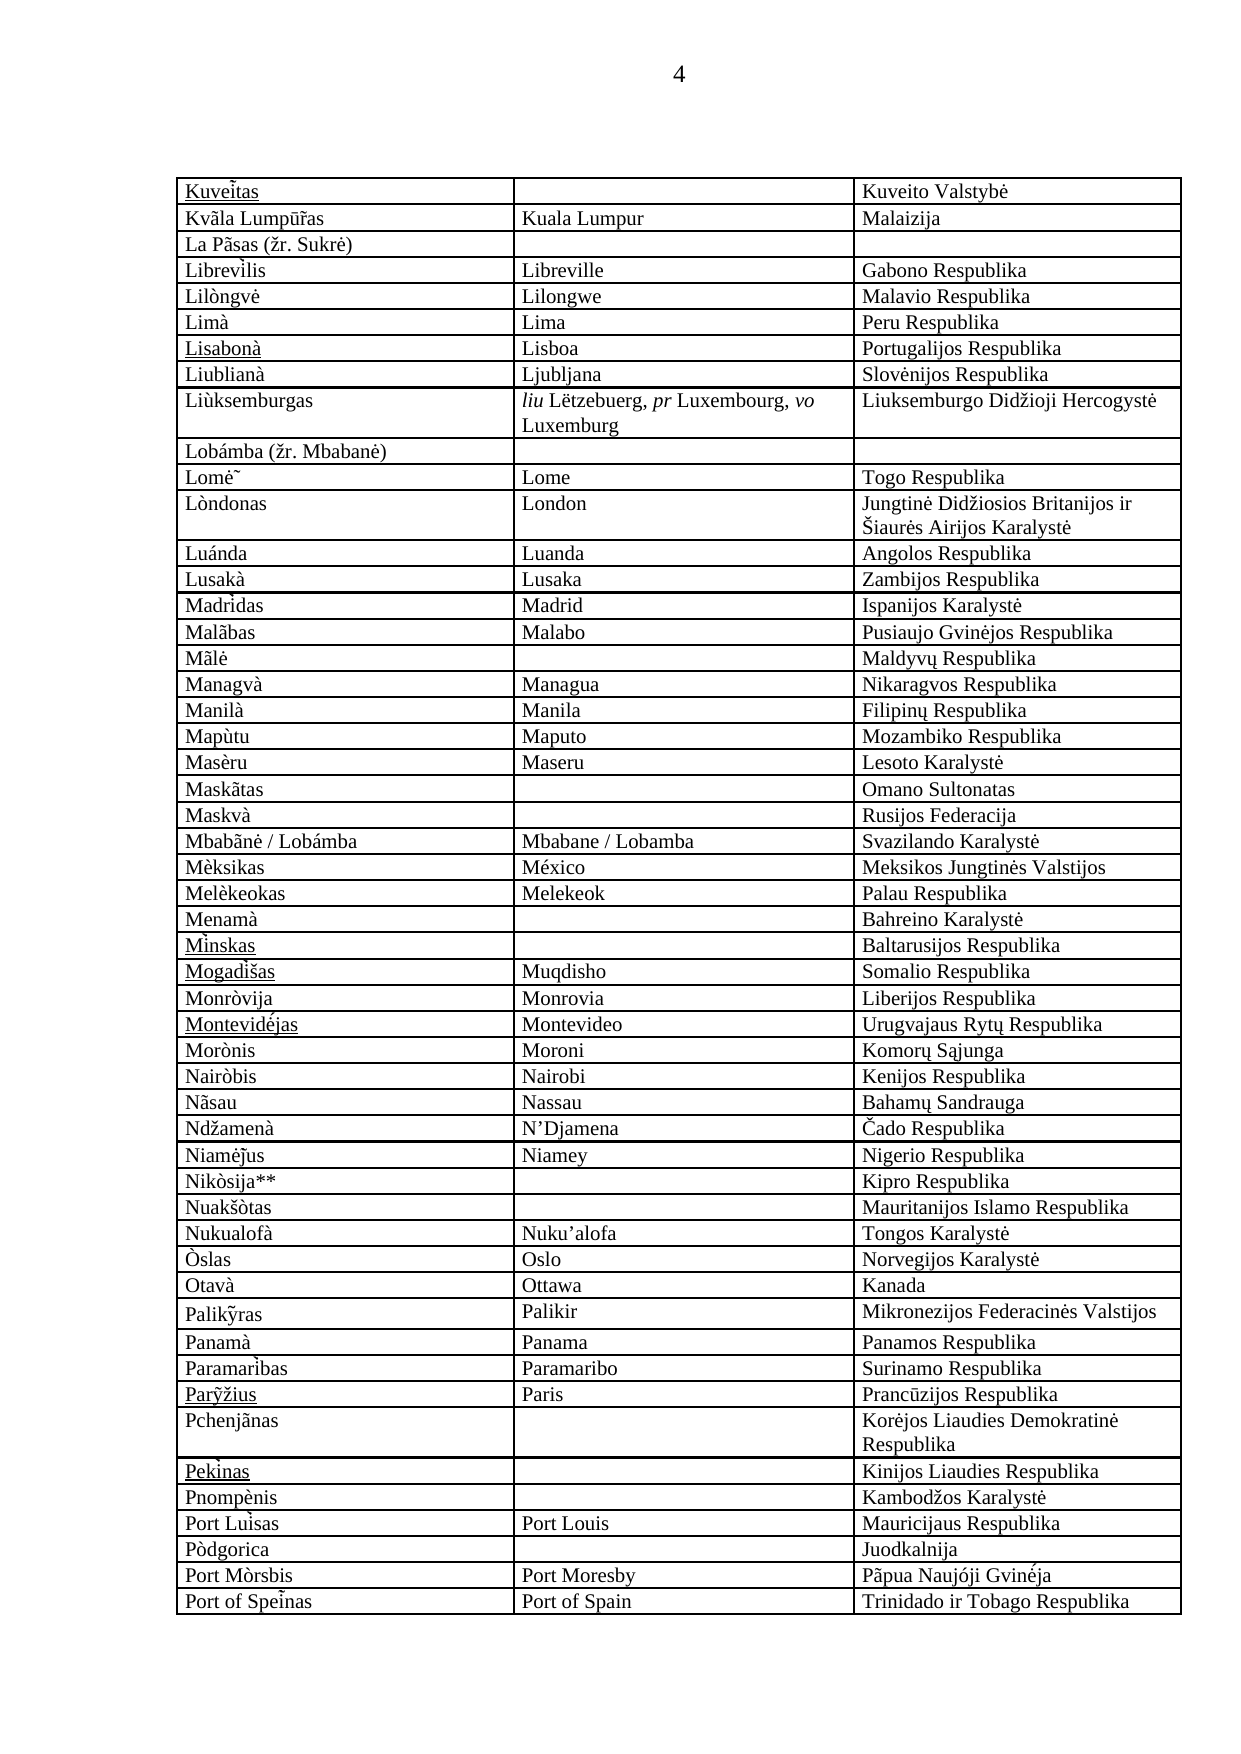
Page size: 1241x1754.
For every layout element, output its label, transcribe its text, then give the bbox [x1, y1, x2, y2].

table_cell Komorų Sąjunga [855, 1038, 1180, 1062]
table_cell Kanada [855, 1273, 1180, 1297]
table_cell Libreville [515, 258, 853, 282]
table_cell Menamà [178, 907, 513, 931]
table_cell Panamos Respublika [855, 1330, 1180, 1354]
table_cell Somalio Respublika [855, 960, 1180, 983]
table_cell liu Lëtzebuerg, pr Luxembourg, vo Luxemburg [515, 389, 853, 437]
table_cell Port Mòrsbis [178, 1563, 513, 1587]
table_cell Kvãla Lumpū̃ras [178, 205, 513, 229]
table_cell Luánda [178, 541, 513, 565]
table_cell Surinamo Respublika [855, 1356, 1180, 1380]
table_cell Jungtinė Didžiosios Britanijos ir Šiaurės Airijos Karalystė [855, 491, 1180, 539]
table_cell Portugalijos Respublika [855, 336, 1180, 360]
table_cell [515, 179, 853, 203]
table_cell Pãpua Naujóji Gvinė́ja [855, 1563, 1180, 1587]
table_cell Nãsau [178, 1090, 513, 1114]
table_cell Nikòsija** [178, 1169, 513, 1193]
table_cell Peru Respublika [855, 310, 1180, 334]
table_cell Panama [515, 1330, 853, 1354]
table_cell Baltarusijos Respublika [855, 933, 1180, 957]
table_cell Bahreino Karalystė [855, 907, 1180, 931]
table_cell Oslo [515, 1247, 853, 1271]
table_cell [515, 933, 853, 957]
table_cell Manilà [178, 698, 513, 722]
table_cell Peki̇̀nas [178, 1459, 513, 1483]
table_cell Port Moresby [515, 1563, 853, 1587]
table_cell Masèru [178, 750, 513, 774]
table_cell Zambijos Respublika [855, 567, 1180, 591]
table_cell Korėjos Liaudies Demokratinė Respublika [855, 1408, 1180, 1456]
table_cell Monròvija [178, 986, 513, 1010]
table_cell [515, 1169, 853, 1193]
table_cell Kipro Respublika [855, 1169, 1180, 1193]
table_cell Lomė̃ [178, 465, 513, 489]
table_cell Togo Respublika [855, 465, 1180, 489]
table_cell Liuksemburgo Didžioji Hercogystė [855, 389, 1180, 437]
table_cell Mozambiko Respublika [855, 724, 1180, 748]
table_cell Librevi̇̀lis [178, 258, 513, 282]
table_cell Lima [515, 310, 853, 334]
table_cell [855, 439, 1180, 463]
table_cell London [515, 491, 853, 539]
table_cell Mogadi̇̀šas [178, 960, 513, 983]
table_cell Nuku’alofa [515, 1221, 853, 1245]
table_cell Otavà [178, 1273, 513, 1297]
table_cell México [515, 855, 853, 879]
table_cell Liberijos Respublika [855, 986, 1180, 1010]
table_cell Kenijos Respublika [855, 1064, 1180, 1088]
table_cell Nukualofà [178, 1221, 513, 1245]
table_cell Kinijos Liaudies Respublika [855, 1459, 1180, 1483]
table_cell Maskvà [178, 803, 513, 827]
table_cell Montevidė́jas [178, 1012, 513, 1036]
table_cell Čado Respublika [855, 1116, 1180, 1140]
table_cell Muqdisho [515, 960, 853, 983]
table_cell Nairòbis [178, 1064, 513, 1088]
table_cell Lesoto Karalystė [855, 750, 1180, 774]
table_cell Malabo [515, 620, 853, 644]
table_cell Palikỹras [178, 1299, 513, 1328]
table_cell Paris [515, 1382, 853, 1406]
table_cell Nikaragvos Respublika [855, 672, 1180, 696]
table_cell Madrid [515, 594, 853, 617]
table_cell Ispanijos Karalystė [855, 594, 1180, 617]
table_cell Maldyvų Respublika [855, 646, 1180, 670]
table_cell Lilongwe [515, 284, 853, 308]
table_cell Mikronezijos Federacinės Valstijos [855, 1299, 1180, 1328]
table_cell Malãbas [178, 620, 513, 644]
table_cell Port Louis [515, 1511, 853, 1535]
table_cell [515, 1537, 853, 1561]
table_cell Nassau [515, 1090, 853, 1114]
table_cell Meksikos Jungtinės Valstijos [855, 855, 1180, 879]
table_cell Ottawa [515, 1273, 853, 1297]
table_cell Palau Respublika [855, 881, 1180, 905]
table_cell Lusakà [178, 567, 513, 591]
table_cell Òslas [178, 1247, 513, 1271]
table_cell Maskãtas [178, 776, 513, 801]
table_cell Montevideo [515, 1012, 853, 1036]
table_cell Mapùtu [178, 724, 513, 748]
table_cell La Pãsas (žr. Sukrė) [178, 232, 513, 256]
table_cell Port of Spain [515, 1589, 853, 1613]
table_cell Pusiaujo Gvinėjos Respublika [855, 620, 1180, 644]
table_cell Kuveito Valstybė [855, 179, 1180, 203]
table_cell Malavio Respublika [855, 284, 1180, 308]
table_cell [515, 439, 853, 463]
table_cell Tongos Karalystė [855, 1221, 1180, 1245]
table_cell Nuakšòtas [178, 1195, 513, 1219]
table_cell Lòndonas [178, 491, 513, 539]
table_cell [515, 907, 853, 931]
table_cell Managvà [178, 672, 513, 696]
table_cell Kambodžos Karalystė [855, 1485, 1180, 1509]
table_cell Niamey [515, 1143, 853, 1167]
table_cell Panamà [178, 1330, 513, 1354]
table_cell Madri̇̀das [178, 594, 513, 617]
table_cell Ljubljana [515, 362, 853, 386]
table_cell [515, 646, 853, 670]
table_cell Urugvajaus Rytų Respublika [855, 1012, 1180, 1036]
table_cell Mbabãnė / Lobámba [178, 829, 513, 853]
table_cell Slovėnijos Respublika [855, 362, 1180, 386]
table_cell Filipinų Respublika [855, 698, 1180, 722]
table_cell Kuvei̇̃tas [178, 179, 513, 203]
table_cell Limà [178, 310, 513, 334]
table_cell Maseru [515, 750, 853, 774]
table_cell Lusaka [515, 567, 853, 591]
table_cell Gabono Respublika [855, 258, 1180, 282]
table_cell Lome [515, 465, 853, 489]
table_cell [515, 1195, 853, 1219]
table_cell Maputo [515, 724, 853, 748]
table_cell Mauricijaus Respublika [855, 1511, 1180, 1535]
table_cell Luanda [515, 541, 853, 565]
table_cell Lobámba (žr. Mbabanė) [178, 439, 513, 463]
table_cell Ndžamenà [178, 1116, 513, 1140]
table_cell [515, 803, 853, 827]
table_cell N’Djamena [515, 1116, 853, 1140]
table_cell Kuala Lumpur [515, 205, 853, 229]
table_cell Morònis [178, 1038, 513, 1062]
table_cell Mauritanijos Islamo Respublika [855, 1195, 1180, 1219]
table_cell [515, 776, 853, 801]
table_cell [515, 1408, 853, 1456]
table_cell Melekeok [515, 881, 853, 905]
table_cell Trinidado ir Tobago Respublika [855, 1589, 1180, 1613]
table_cell Angolos Respublika [855, 541, 1180, 565]
table_cell [515, 1459, 853, 1483]
table_cell Lisboa [515, 336, 853, 360]
table_cell Nairobi [515, 1064, 853, 1088]
table_cell [515, 232, 853, 256]
table_cell Lisabonà [178, 336, 513, 360]
table_cell Nigerio Respublika [855, 1143, 1180, 1167]
table_cell Port of Spei̇̃nas [178, 1589, 513, 1613]
table_cell Manila [515, 698, 853, 722]
table_cell Moroni [515, 1038, 853, 1062]
table_cell Lilòngvė [178, 284, 513, 308]
table_cell Palikir [515, 1299, 853, 1328]
table_cell [515, 1485, 853, 1509]
table_cell Svazilando Karalystė [855, 829, 1180, 853]
table_cell Pòdgorica [178, 1537, 513, 1561]
table_cell [855, 232, 1180, 256]
table_cell Omano Sultonatas [855, 776, 1180, 801]
table_cell Paramaribo [515, 1356, 853, 1380]
table_cell Prancūzijos Respublika [855, 1382, 1180, 1406]
table_cell Juodkalnija [855, 1537, 1180, 1561]
table_cell Monrovia [515, 986, 853, 1010]
table_cell Mi̇̀nskas [178, 933, 513, 957]
table_cell Pnompènis [178, 1485, 513, 1509]
table_cell Mèksikas [178, 855, 513, 879]
table_cell Port Lui̇̀sas [178, 1511, 513, 1535]
table_cell Liublianà [178, 362, 513, 386]
table_cell Rusijos Federacija [855, 803, 1180, 827]
table_cell Niamė̃jus [178, 1143, 513, 1167]
table_cell Paramari̇̀bas [178, 1356, 513, 1380]
table_cell Malaizija [855, 205, 1180, 229]
table_cell Norvegijos Karalystė [855, 1247, 1180, 1271]
table_cell Bahamų Sandrauga [855, 1090, 1180, 1114]
table_cell Managua [515, 672, 853, 696]
table_cell Parỹžius [178, 1382, 513, 1406]
table_cell Mbabane / Lobamba [515, 829, 853, 853]
table_cell Pchenjãnas [178, 1408, 513, 1456]
table_cell Mãlė [178, 646, 513, 670]
table_cell Liùksemburgas [178, 389, 513, 437]
table_cell Melèkeokas [178, 881, 513, 905]
